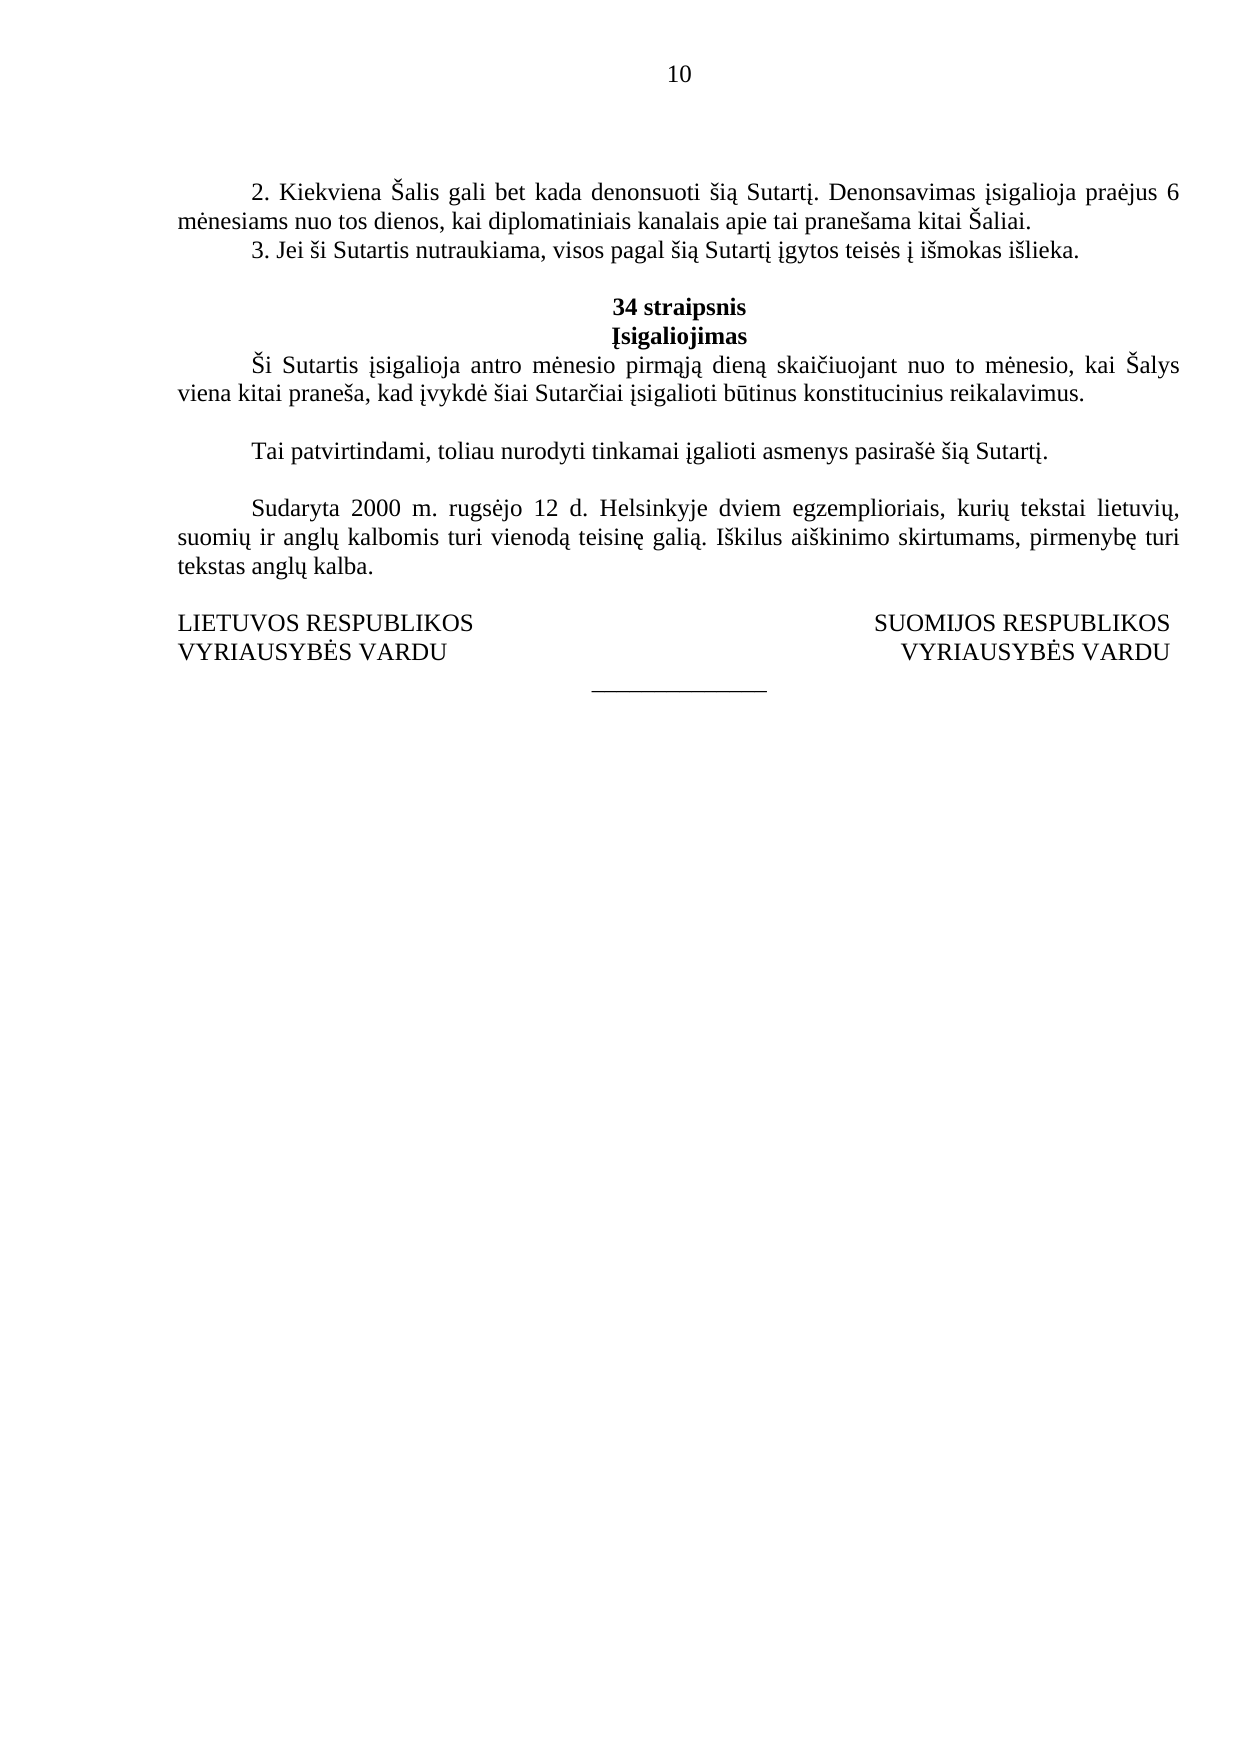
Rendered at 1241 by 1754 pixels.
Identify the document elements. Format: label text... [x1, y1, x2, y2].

text Įsigaliojimas [177, 321, 1181, 350]
text 3. Jei ši Sutartis nutraukiama, visos pagal šią Sutartį įgytos teisės į išmokas išlieka. [177, 235, 1181, 263]
text Sudaryta 2000 m. rugsėjo 12 d. Helsinkyje dviem egzemplioriais, kurių tekstai lietuvių, suomių ir anglų kalbomis turi vienodą teisinę galią. Iškilus aiškinimo skirtumams, pirmenybę turi tekstas anglų kalba. [177, 493, 1181, 580]
text ______________ [177, 666, 1181, 695]
text Tai patvirtindami, toliau nurodyti tinkamai įgalioti asmenys pasirašė šią Sutartį. [177, 436, 1181, 465]
text Lietuvos Respublikos Suomijos Respublikos [177, 608, 1181, 637]
text Vyriausybės vardu Vyriausybės vardu [177, 637, 1181, 666]
text 2. Kiekviena Šalis gali bet kada denonsuoti šią Sutartį. Denonsavimas įsigalioja praėjus 6 mėnesiams nuo tos dienos, kai diplomatiniais kanalais apie tai pranešama kitai Šaliai. [177, 177, 1181, 235]
text 34 straipsnis [177, 292, 1181, 321]
text Ši Sutartis įsigalioja antro mėnesio pirmąją dieną skaičiuojant nuo to mėnesio, kai Šalys viena kitai praneša, kad įvykdė šiai Sutarčiai įsigalioti būtinus konstitucinius reikalavimus. [177, 350, 1181, 407]
